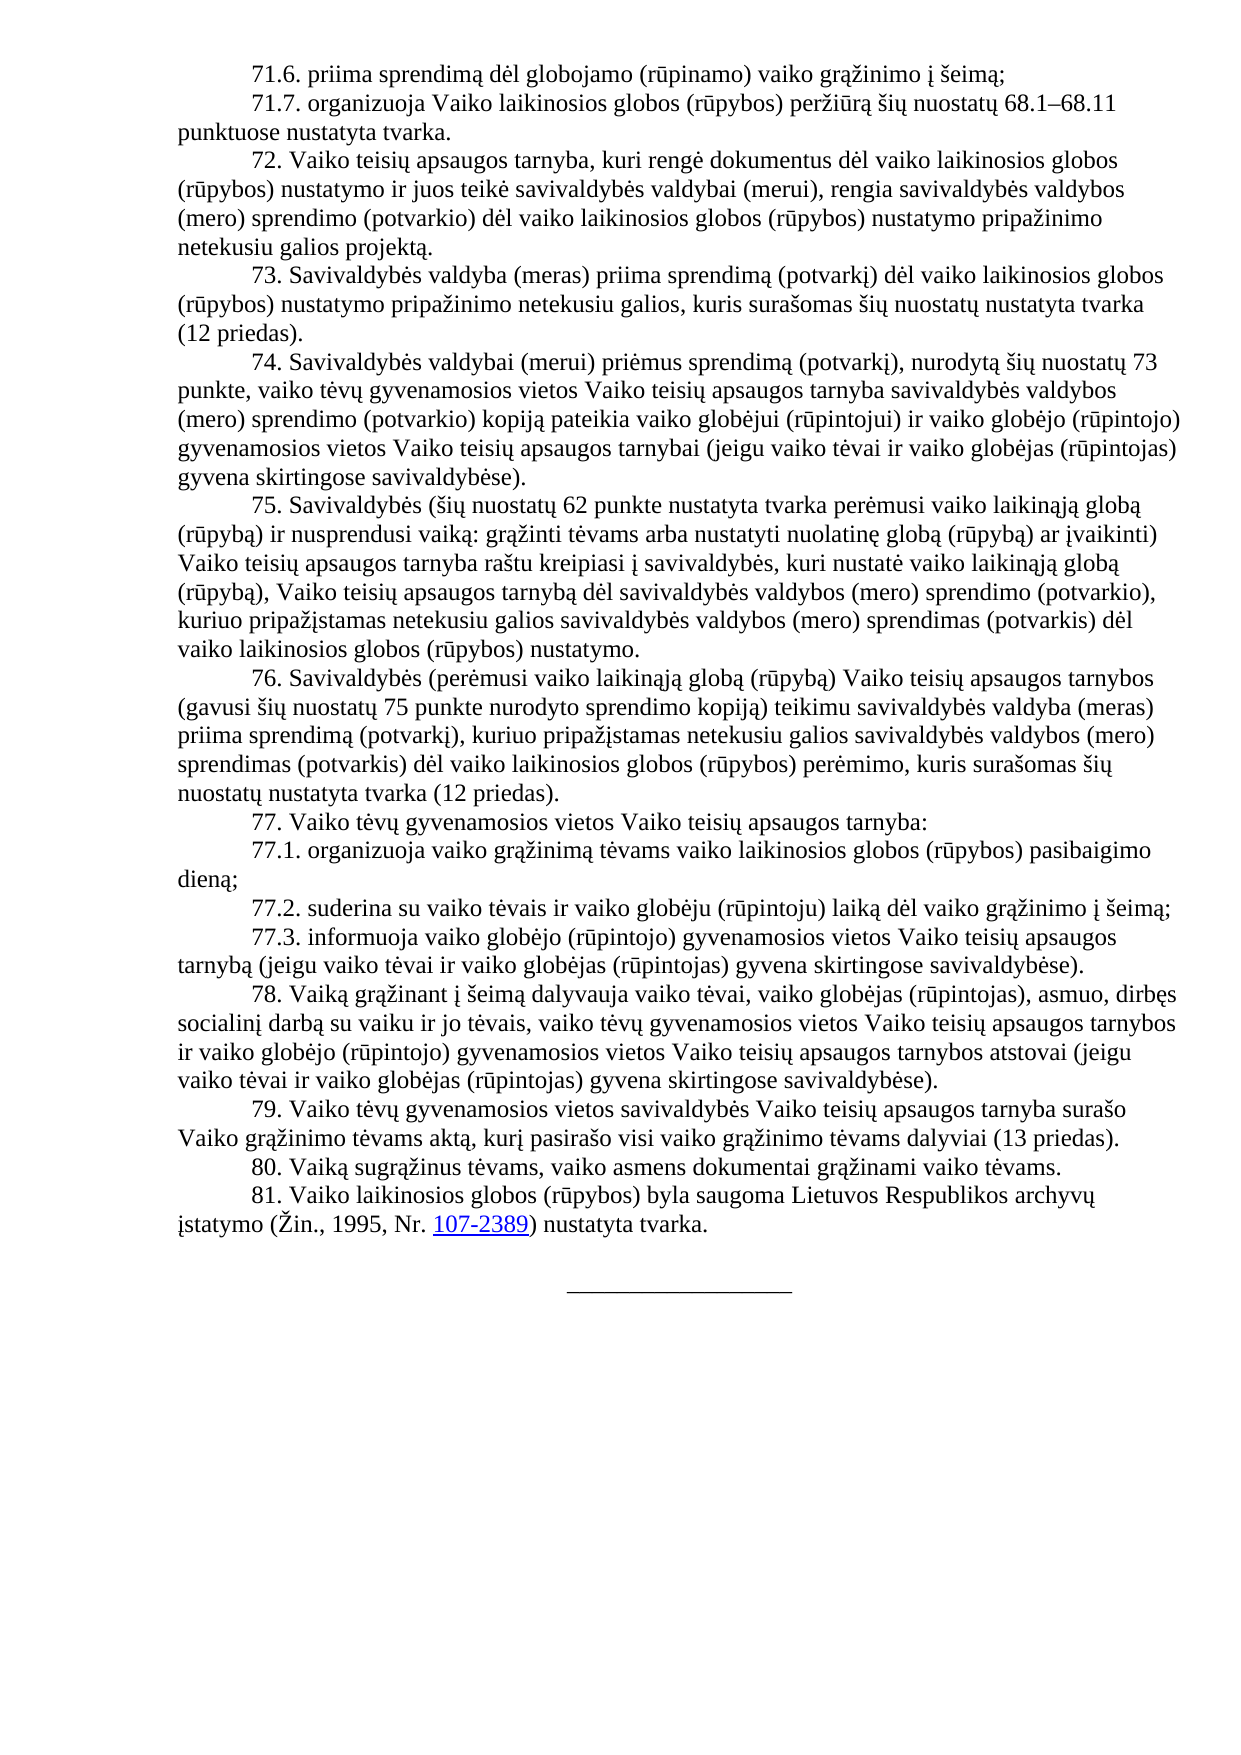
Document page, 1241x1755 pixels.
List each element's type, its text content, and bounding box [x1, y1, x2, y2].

text 78. Vaiką grąžinant į šeimą dalyvauja vaiko tėvai, vaiko globėjas (rūpintojas), asmuo, dirbęs socialinį darbą su vaiku ir jo tėvais, vaiko tėvų gyvenamosios vietos Vaiko teisių apsaugos tarnybos ir vaiko globėjo (rūpintojo) gyvenamosios vietos Vaiko teisių apsaugos tarnybos atstovai (jeigu vaiko tėvai ir vaiko globėjas (rūpintojas) gyvena skirtingose savivaldybėse). [177, 979, 1181, 1094]
text 79. Vaiko tėvų gyvenamosios vietos savivaldybės Vaiko teisių apsaugos tarnyba surašo Vaiko grąžinimo tėvams aktą, kurį pasirašo visi vaiko grąžinimo tėvams dalyviai (13 priedas). [177, 1094, 1181, 1152]
text 71.7. organizuoja Vaiko laikinosios globos (rūpybos) peržiūrą šių nuostatų 68.1–68.11 punktuose nustatyta tvarka. [177, 88, 1181, 145]
subtitle __________________ [177, 1267, 1181, 1295]
text 74. Savivaldybės valdybai (merui) priėmus sprendimą (potvarkį), nurodytą šių nuostatų 73 punkte, vaiko tėvų gyvenamosios vietos Vaiko teisių apsaugos tarnyba savivaldybės valdybos (mero) sprendimo (potvarkio) kopiją pateikia vaiko globėjui (rūpintojui) ir vaiko globėjo (rūpintojo) gyvenamosios vietos Vaiko teisių apsaugos tarnybai (jeigu vaiko tėvai ir vaiko globėjas (rūpintojas) gyvena skirtingose savivaldybėse). [177, 347, 1181, 490]
text 80. Vaiką sugrąžinus tėvams, vaiko asmens dokumentai grąžinami vaiko tėvams. [177, 1152, 1181, 1180]
text 76. Savivaldybės (perėmusi vaiko laikinąją globą (rūpybą) Vaiko teisių apsaugos tarnybos (gavusi šių nuostatų 75 punkte nurodyto sprendimo kopiją) teikimu savivaldybės valdyba (meras) priima sprendimą (potvarkį), kuriuo pripažįstamas netekusiu galios savivaldybės valdybos (mero) sprendimas (potvarkis) dėl vaiko laikinosios globos (rūpybos) perėmimo, kuris surašomas šių nuostatų nustatyta tvarka (12 priedas). [177, 663, 1181, 807]
text 77.1. organizuoja vaiko grąžinimą tėvams vaiko laikinosios globos (rūpybos) pasibaigimo dieną; [177, 835, 1181, 893]
text 77. Vaiko tėvų gyvenamosios vietos Vaiko teisių apsaugos tarnyba: [177, 807, 1181, 835]
text 77.3. informuoja vaiko globėjo (rūpintojo) gyvenamosios vietos Vaiko teisių apsaugos tarnybą (jeigu vaiko tėvai ir vaiko globėjas (rūpintojas) gyvena skirtingose savivaldybėse). [177, 922, 1181, 979]
text 71.6. priima sprendimą dėl globojamo (rūpinamo) vaiko grąžinimo į šeimą; [177, 59, 1181, 88]
text 77.2. suderina su vaiko tėvais ir vaiko globėju (rūpintoju) laiką dėl vaiko grąžinimo į šeimą; [177, 893, 1181, 922]
text 72. Vaiko teisių apsaugos tarnyba, kuri rengė dokumentus dėl vaiko laikinosios globos (rūpybos) nustatymo ir juos teikė savivaldybės valdybai (merui), rengia savivaldybės valdybos (mero) sprendimo (potvarkio) dėl vaiko laikinosios globos (rūpybos) nustatymo pripažinimo netekusiu galios projektą. [177, 145, 1181, 260]
text 75. Savivaldybės (šių nuostatų 62 punkte nustatyta tvarka perėmusi vaiko laikinąją globą (rūpybą) ir nusprendusi vaiką: grąžinti tėvams arba nustatyti nuolatinę globą (rūpybą) ar įvaikinti) Vaiko teisių apsaugos tarnyba raštu kreipiasi į savivaldybės, kuri nustatė vaiko laikinąją globą (rūpybą), Vaiko teisių apsaugos tarnybą dėl savivaldybės valdybos (mero) sprendimo (potvarkio), kuriuo pripažįstamas netekusiu galios savivaldybės valdybos (mero) sprendimas (potvarkis) dėl vaiko laikinosios globos (rūpybos) nustatymo. [177, 490, 1181, 663]
text 81. Vaiko laikinosios globos (rūpybos) byla saugoma Lietuvos Respublikos archyvų įstatymo (Žin., 1995, Nr. 107-2389) nustatyta tvarka. [177, 1180, 1181, 1238]
text 73. Savivaldybės valdyba (meras) priima sprendimą (potvarkį) dėl vaiko laikinosios globos (rūpybos) nustatymo pripažinimo netekusiu galios, kuris surašomas šių nuostatų nustatyta tvarka (12 priedas). [177, 260, 1181, 347]
